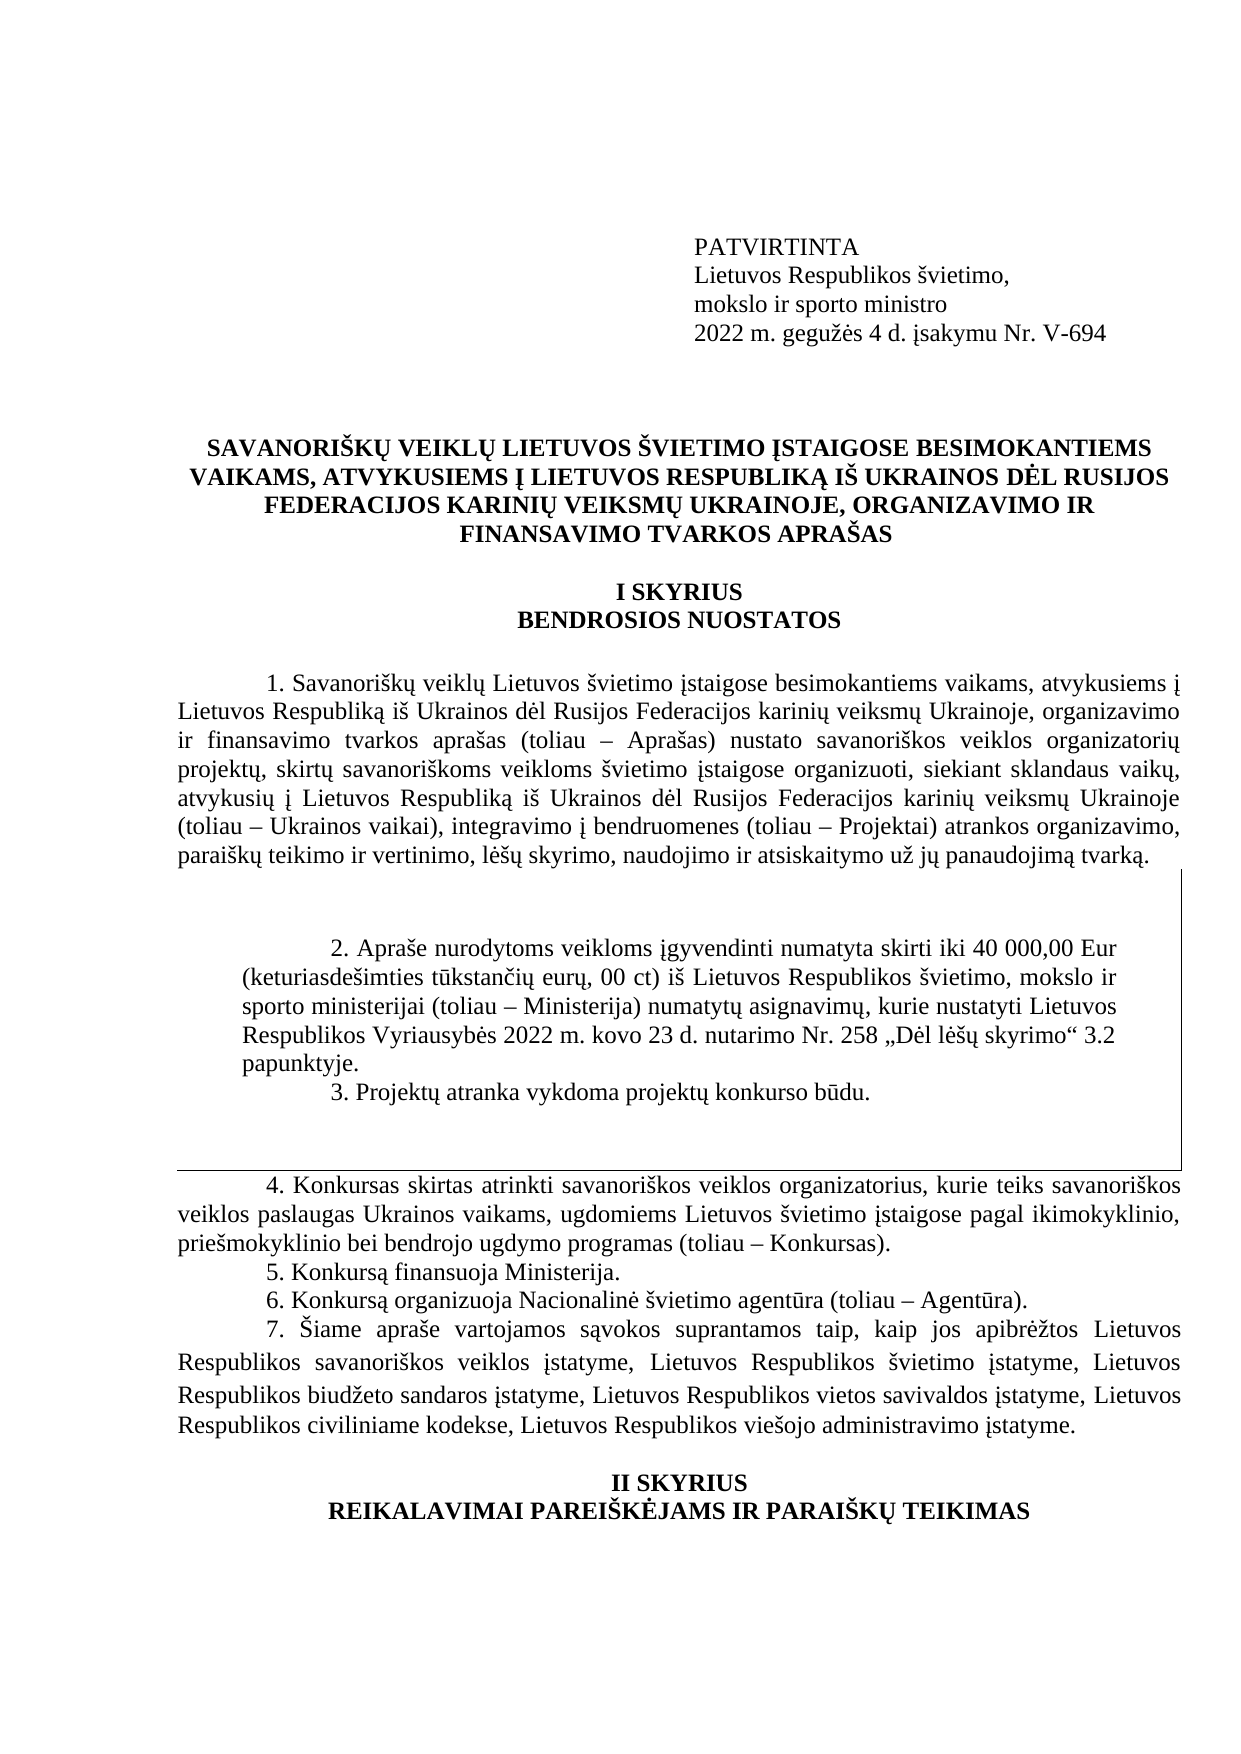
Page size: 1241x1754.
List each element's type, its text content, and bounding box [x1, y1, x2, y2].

text 6. Konkursą organizuoja Nacionalinė švietimo agentūra (toliau – Agentūra). [177, 1286, 1181, 1314]
text BENDROSIOS NUOSTATOS [177, 605, 1181, 634]
text II SKYRIUS [177, 1468, 1181, 1496]
text Lietuvos Respublikos švietimo, [694, 260, 1186, 289]
text mokslo ir sporto ministro [694, 289, 1186, 318]
text 4. Konkursas skirtas atrinkti savanoriškos veiklos organizatorius, kurie teiks savanoriškos veiklos paslaugas Ukrainos vaikams, ugdomiems Lietuvos švietimo įstaigose pagal ikimokyklinio, priešmokyklinio bei bendrojo ugdymo programas (toliau – Konkursas). [177, 1171, 1181, 1257]
text SAVANORIŠKŲ VEIKLŲ LIETUVOS ŠVIETIMO ĮSTAIGOSE BESIMOKANTIEMS VAIKAMS, ATVYKUSIEMS Į LIETUVOS RESPUBLIKĄ IŠ UKRAINOS DĖL RUSIJOS FEDERACIJOS KARINIŲ VEIKSMŲ UKRAINOJE, ORGANIZAVIMO IR FINANSAVIMO TVARKOS APRAŠAS [177, 433, 1181, 548]
text 3. Projektų atranka vykdoma projektų konkurso būdu. [177, 1077, 1181, 1170]
text 2. Apraše nurodytoms veikloms įgyvendinti numatyta skirti iki 40 000,00 Eur (keturiasdešimties tūkstančių eurų, 00 ct) iš Lietuvos Respublikos švietimo, mokslo ir sporto ministerijai (toliau – Ministerija) numatytų asignavimų, kurie nustatyti Lietuvos Respublikos Vyriausybės 2022 m. kovo 23 d. nutarimo Nr. 258 „Dėl lėšų skyrimo“ 3.2 papunktyje. [177, 869, 1181, 1077]
text I SKYRIUS [177, 577, 1181, 605]
text 5. Konkursą finansuoja Ministerija. [177, 1257, 1181, 1286]
text 1. Savanoriškų veiklų Lietuvos švietimo įstaigose besimokantiems vaikams, atvykusiems į Lietuvos Respubliką iš Ukrainos dėl Rusijos Federacijos karinių veiksmų Ukrainoje, organizavimo ir finansavimo tvarkos aprašas (toliau – Aprašas) nustato savanoriškos veiklos organizatorių projektų, skirtų savanoriškoms veikloms švietimo įstaigose organizuoti, siekiant sklandaus vaikų, atvykusių į Lietuvos Respubliką iš Ukrainos dėl Rusijos Federacijos karinių veiksmų Ukrainoje (toliau – Ukrainos vaikai), integravimo į bendruomenes (toliau – Projektai) atrankos organizavimo, paraiškų teikimo ir vertinimo, lėšų skyrimo, naudojimo ir atsiskaitymo už jų panaudojimą tvarką. [177, 668, 1181, 869]
text 7. Šiame apraše vartojamos sąvokos suprantamos taip, kaip jos apibrėžtos Lietuvos Respublikos savanoriškos veiklos įstatyme, Lietuvos Respublikos švietimo įstatyme, Lietuvos Respublikos biudžeto sandaros įstatyme, Lietuvos Respublikos vietos savivaldos įstatyme, Lietuvos Respublikos civiliniame kodekse, Lietuvos Respublikos viešojo administravimo įstatyme. [177, 1314, 1181, 1439]
text REIKALAVIMAI PAREIŠKĖJAMS IR PARAIŠKŲ TEIKIMAS [177, 1496, 1181, 1525]
text PATVIRTINTA [694, 232, 1186, 260]
text 2022 m. gegužės 4 d. įsakymu Nr. V-694 [694, 318, 1186, 347]
